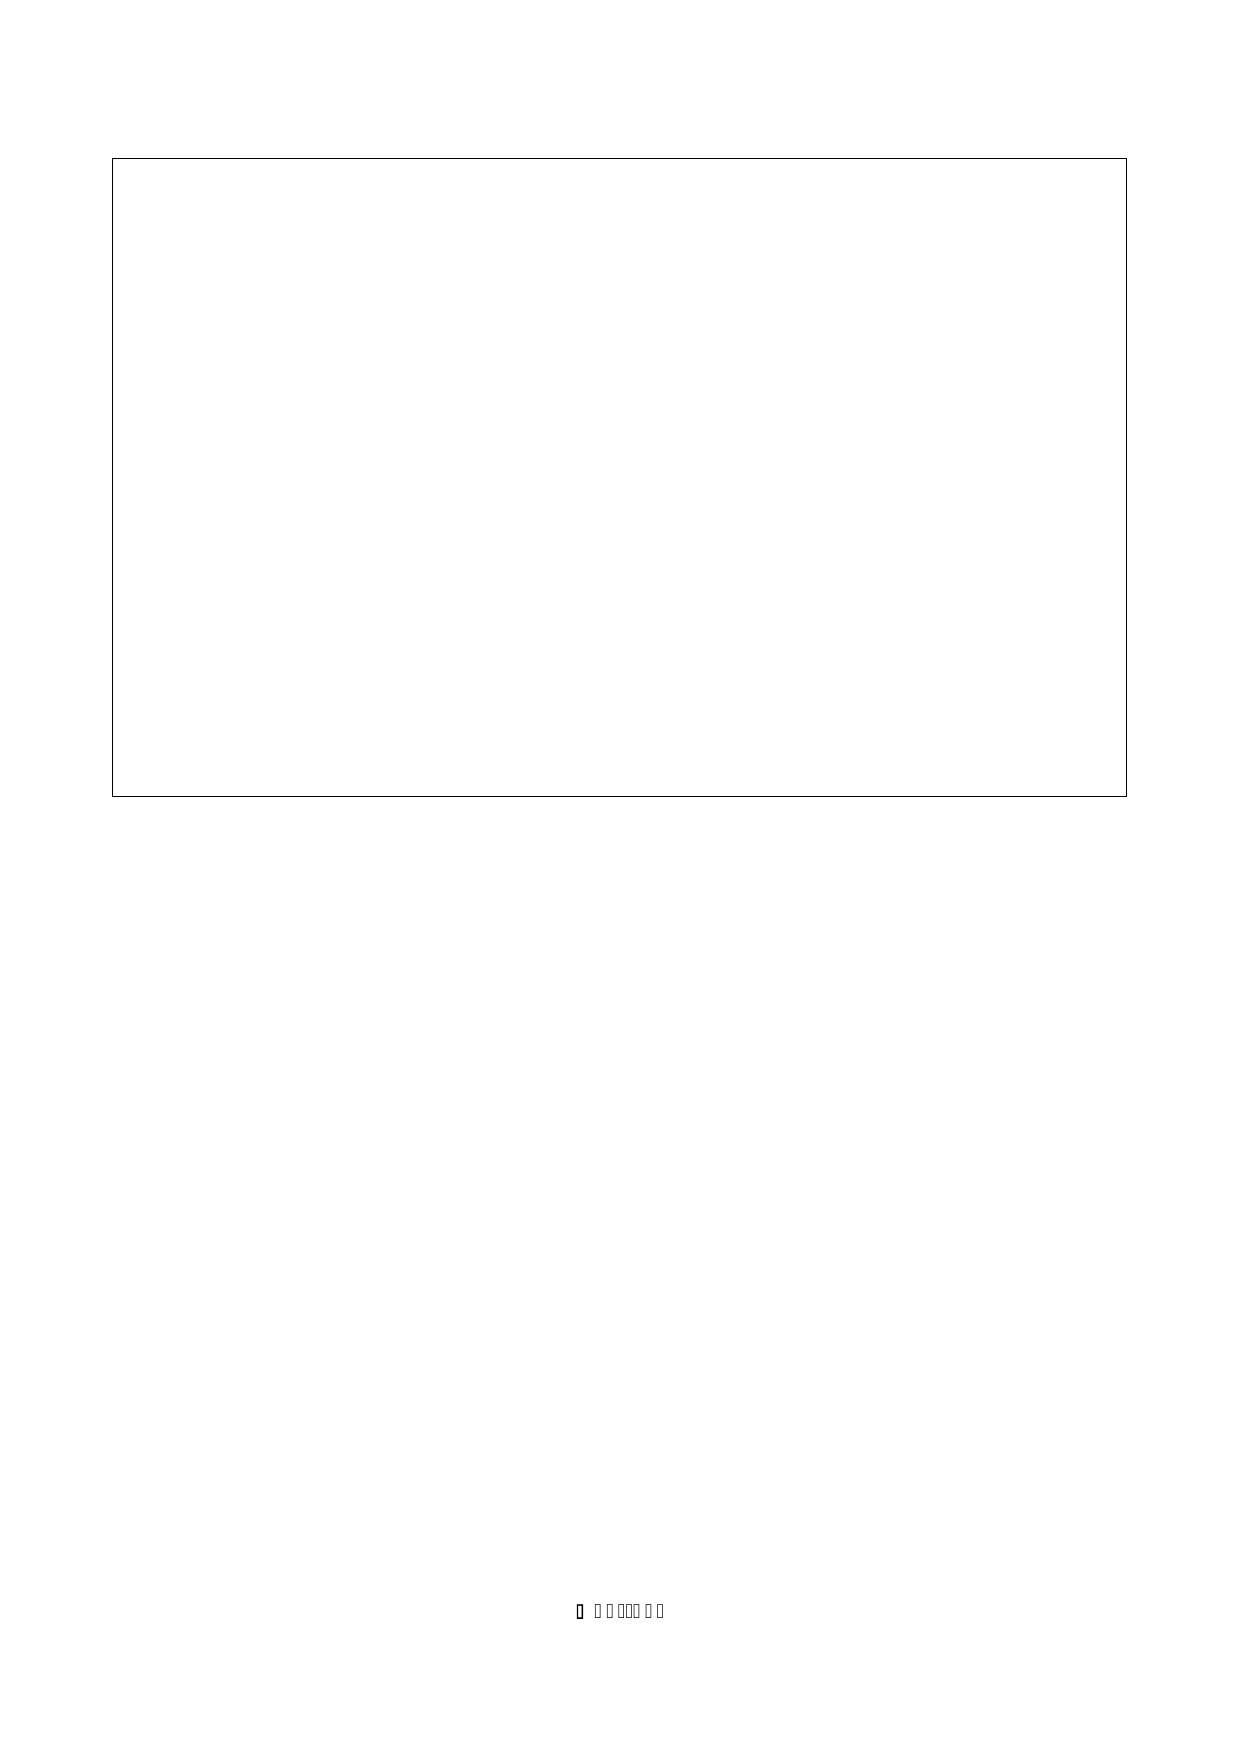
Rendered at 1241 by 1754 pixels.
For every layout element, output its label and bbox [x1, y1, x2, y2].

table_cell [113, 159, 1126, 796]
